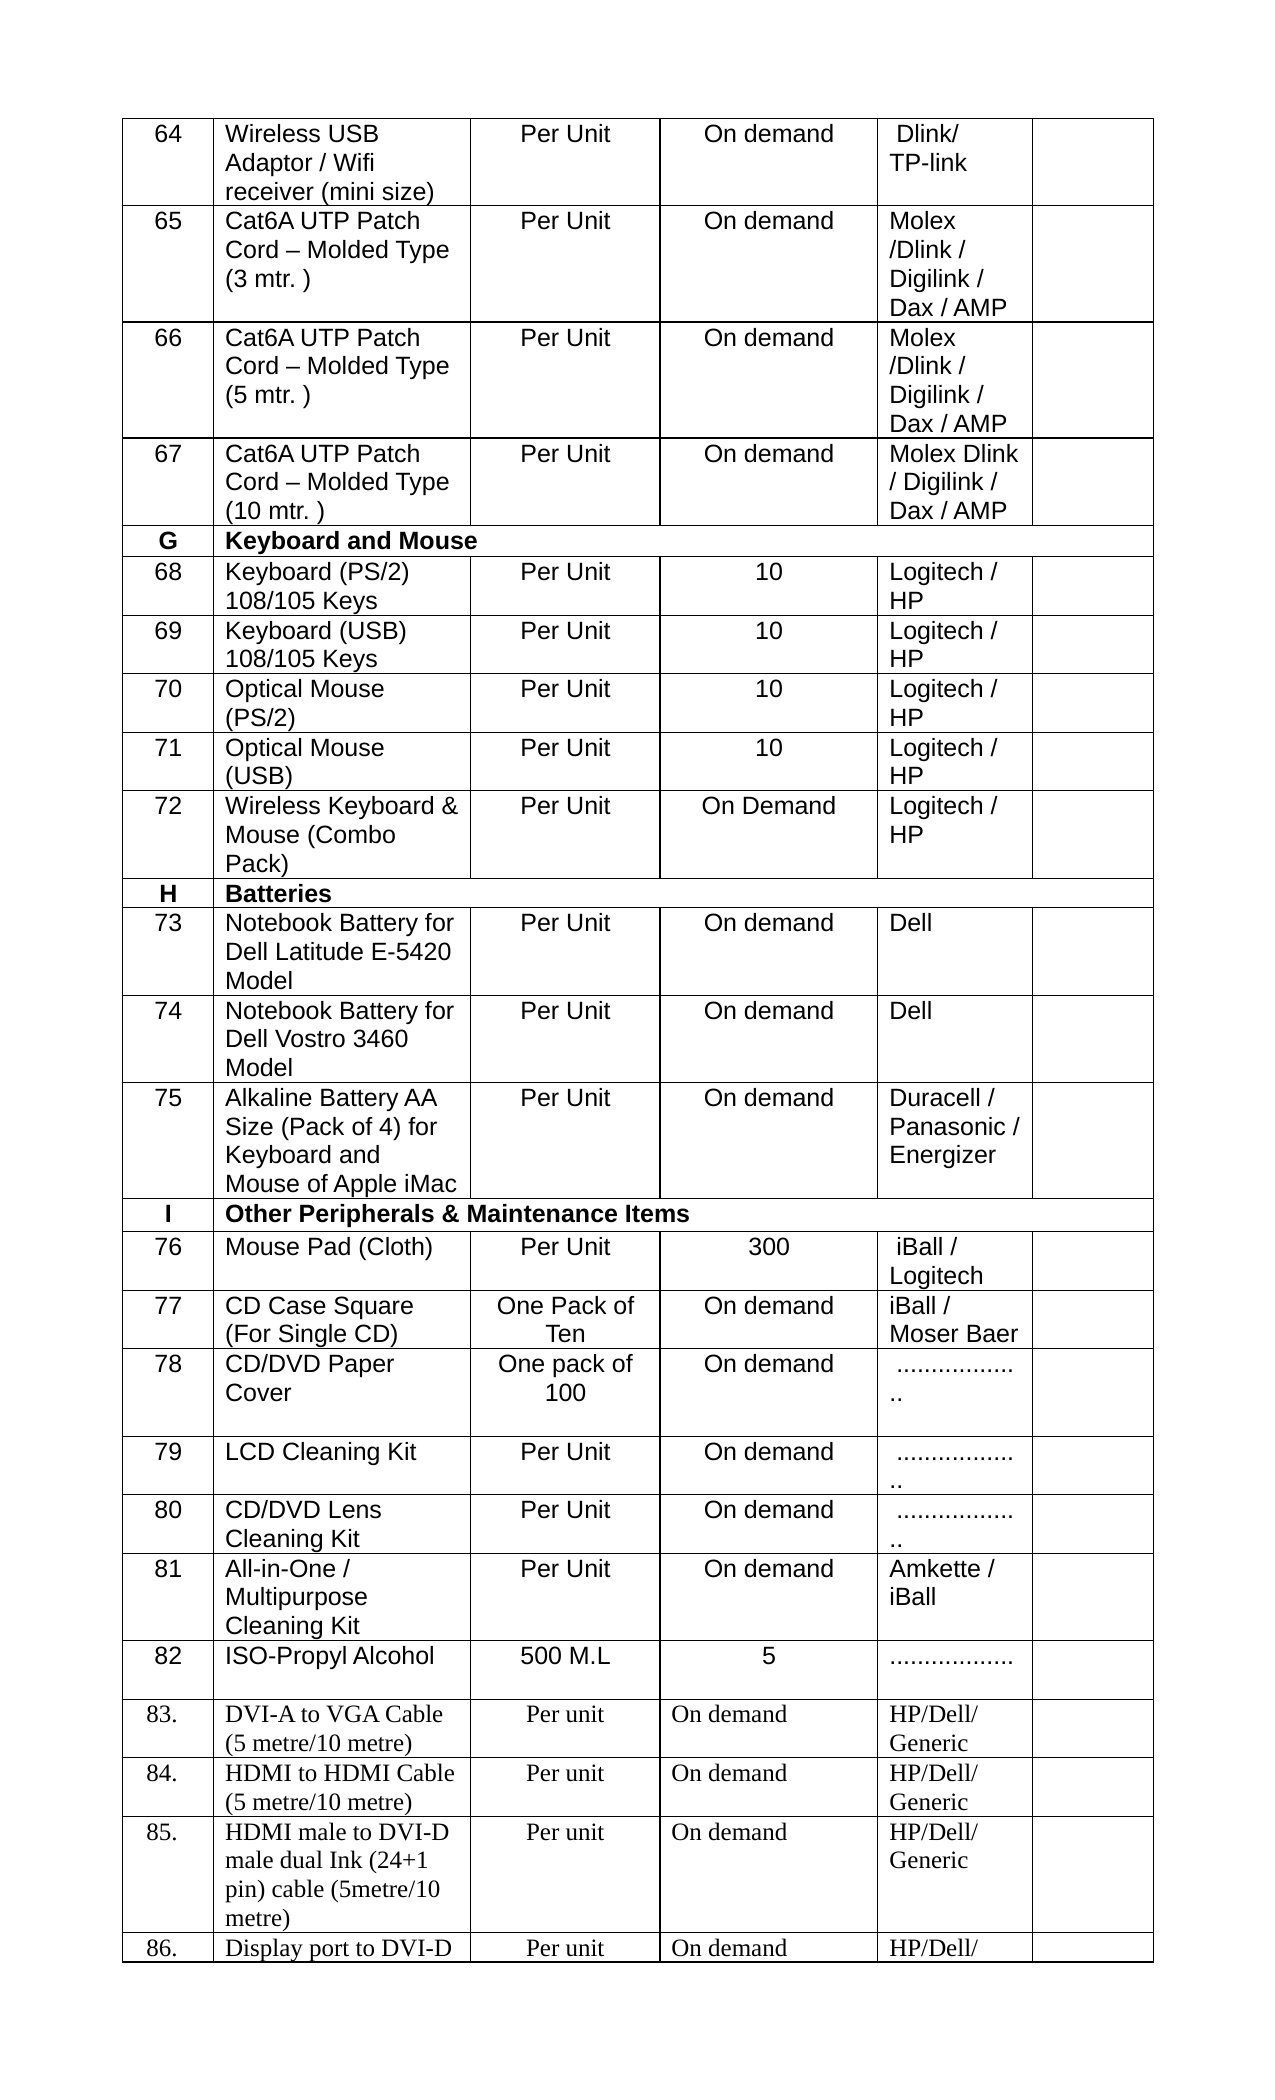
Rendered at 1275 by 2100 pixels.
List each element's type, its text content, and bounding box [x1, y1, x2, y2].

table_cell 76 [123, 1232, 213, 1290]
table_cell Per unit [471, 1817, 659, 1932]
table_cell [1033, 1437, 1153, 1494]
table_cell 75 [123, 1083, 213, 1198]
table_cell Dell [878, 908, 1032, 994]
table_cell Cat6A UTP Patch Cord – Molded Type (10 mtr. ) [214, 439, 470, 525]
table_cell ................... [878, 1349, 1032, 1436]
table_cell 81 [123, 1554, 213, 1640]
table_cell HP/Dell/Generic [878, 1700, 1032, 1757]
table_cell [1033, 1554, 1153, 1640]
table_cell Per Unit [471, 1232, 659, 1290]
table_cell 86. [123, 1933, 213, 1961]
table_cell [1033, 1291, 1153, 1348]
table_cell [1033, 674, 1153, 732]
table_cell LCD Cleaning Kit [214, 1437, 470, 1494]
table_cell .................. [878, 1641, 1032, 1698]
table_cell Logitech / HP [878, 733, 1032, 790]
table_cell Optical Mouse (USB) [214, 733, 470, 790]
table_cell 83. [123, 1700, 213, 1757]
table_cell Wireless Keyboard & Mouse (Combo Pack) [214, 791, 470, 877]
table_cell 67 [123, 439, 213, 525]
table_cell On demand [661, 1495, 877, 1553]
table_cell On demand [661, 439, 877, 525]
table_cell 85. [123, 1817, 213, 1932]
table_cell [1033, 996, 1153, 1082]
table_cell On demand [661, 119, 877, 205]
table_cell HP/Dell/ [878, 1933, 1032, 1961]
table_cell [1033, 1232, 1153, 1290]
table_cell On demand [661, 1349, 877, 1436]
table_cell All-in-One / Multipurpose Cleaning Kit [214, 1554, 470, 1640]
table_cell On demand [661, 1817, 877, 1932]
table_cell [1033, 119, 1153, 205]
table_cell CD/DVD Paper Cover [214, 1349, 470, 1436]
table_cell Dell [878, 996, 1032, 1082]
table_cell HP/Dell/Generic [878, 1817, 1032, 1932]
table_cell Notebook Battery for Dell Vostro 3460 Model [214, 996, 470, 1082]
table_cell Mouse Pad (Cloth) [214, 1232, 470, 1290]
table_cell On demand [661, 1700, 877, 1757]
table_cell 10 [661, 674, 877, 732]
table_cell 64 [123, 119, 213, 205]
table_cell G [123, 526, 213, 556]
table_cell Cat6A UTP Patch Cord – Molded Type (3 mtr. ) [214, 206, 470, 321]
table_cell Wireless USB Adaptor / Wifi receiver (mini size) [214, 119, 470, 205]
table_cell Per unit [471, 1700, 659, 1757]
table_cell Molex /Dlink / Digilink / Dax / AMP [878, 323, 1032, 437]
table_cell ................... [878, 1437, 1032, 1494]
table_cell 65 [123, 206, 213, 321]
table_cell [1033, 733, 1153, 790]
table_cell Keyboard (PS/2) 108/105 Keys [214, 557, 470, 614]
table_cell Logitech / HP [878, 616, 1032, 673]
table_cell [1033, 1641, 1153, 1698]
table_cell H [123, 879, 213, 907]
table_cell 71 [123, 733, 213, 790]
table_cell 500 M.L [471, 1641, 659, 1698]
table_cell On demand [661, 1758, 877, 1816]
table_cell iBall / Logitech [878, 1232, 1032, 1290]
table_cell ................... [878, 1495, 1032, 1553]
table_cell Per Unit [471, 791, 659, 877]
table_cell Per Unit [471, 733, 659, 790]
table_cell Keyboard and Mouse [214, 526, 1153, 556]
table_cell [1033, 1700, 1153, 1757]
table_cell Keyboard (USB) 108/105 Keys [214, 616, 470, 673]
table_cell 80 [123, 1495, 213, 1553]
table_cell Per Unit [471, 616, 659, 673]
table_cell 70 [123, 674, 213, 732]
table_cell Per Unit [471, 323, 659, 437]
table_cell 5 [661, 1641, 877, 1698]
table_cell 10 [661, 557, 877, 614]
table_cell On demand [661, 1437, 877, 1494]
table_cell Optical Mouse (PS/2) [214, 674, 470, 732]
table_cell [1033, 1349, 1153, 1436]
table_cell Per Unit [471, 1437, 659, 1494]
table_cell [1033, 323, 1153, 437]
table_cell 300 [661, 1232, 877, 1290]
table_cell Per Unit [471, 119, 659, 205]
table_cell 74 [123, 996, 213, 1082]
table_cell Molex Dlink / Digilink / Dax / AMP [878, 439, 1032, 525]
table_cell Per Unit [471, 557, 659, 614]
table_cell CD/DVD Lens Cleaning Kit [214, 1495, 470, 1553]
table_cell Notebook Battery for Dell Latitude E-5420 Model [214, 908, 470, 994]
table_cell [1033, 1495, 1153, 1553]
table_cell On demand [661, 1083, 877, 1198]
table_cell On Demand [661, 791, 877, 877]
table_cell [1033, 908, 1153, 994]
table_cell HP/Dell/Generic [878, 1758, 1032, 1816]
table_cell HDMI male to DVI-D male dual Ink (24+1 pin) cable (5metre/10 metre) [214, 1817, 470, 1932]
table_cell 73 [123, 908, 213, 994]
table_cell Per Unit [471, 1495, 659, 1553]
table_cell Logitech / HP [878, 674, 1032, 732]
table_cell HDMI to HDMI Cable (5 metre/10 metre) [214, 1758, 470, 1816]
table_cell [1033, 1817, 1153, 1932]
table_cell [1033, 439, 1153, 525]
table_cell Logitech / HP [878, 791, 1032, 877]
table_cell Per Unit [471, 674, 659, 732]
table_cell On demand [661, 908, 877, 994]
table_cell Batteries [214, 879, 1153, 907]
table_cell Molex /Dlink / Digilink / Dax / AMP [878, 206, 1032, 321]
table_cell Per unit [471, 1933, 659, 1961]
table_cell [1033, 791, 1153, 877]
table_cell Per unit [471, 1758, 659, 1816]
table_cell 66 [123, 323, 213, 437]
table_cell 10 [661, 733, 877, 790]
table_cell 78 [123, 1349, 213, 1436]
table_cell 82 [123, 1641, 213, 1698]
table_cell 68 [123, 557, 213, 614]
table_cell [1033, 206, 1153, 321]
table_cell 77 [123, 1291, 213, 1348]
table_cell 69 [123, 616, 213, 673]
table_cell On demand [661, 1554, 877, 1640]
table_cell On demand [661, 996, 877, 1082]
table_cell DVI-A to VGA Cable (5 metre/10 metre) [214, 1700, 470, 1757]
table_cell Amkette / iBall [878, 1554, 1032, 1640]
table_cell Per Unit [471, 996, 659, 1082]
table_cell Logitech / HP [878, 557, 1032, 614]
table_cell 72 [123, 791, 213, 877]
table_cell I [123, 1199, 213, 1231]
table_cell Per Unit [471, 1083, 659, 1198]
table_cell Display port to DVI-D [214, 1933, 470, 1961]
table_cell 10 [661, 616, 877, 673]
table_cell Duracell / Panasonic / Energizer [878, 1083, 1032, 1198]
table_cell Per Unit [471, 908, 659, 994]
table_cell [1033, 616, 1153, 673]
table_cell On demand [661, 323, 877, 437]
table_cell [1033, 557, 1153, 614]
table_cell Per Unit [471, 206, 659, 321]
table_cell [1033, 1933, 1153, 1961]
table_cell Per Unit [471, 1554, 659, 1640]
table_cell Cat6A UTP Patch Cord – Molded Type (5 mtr. ) [214, 323, 470, 437]
table_cell 79 [123, 1437, 213, 1494]
table_cell One pack of 100 [471, 1349, 659, 1436]
table_cell Per Unit [471, 439, 659, 525]
table_cell Dlink/ TP-link [878, 119, 1032, 205]
table_cell CD Case Square (For Single CD) [214, 1291, 470, 1348]
table_cell One Pack of Ten [471, 1291, 659, 1348]
table_cell On demand [661, 1933, 877, 1961]
table_cell Other Peripherals & Maintenance Items [214, 1199, 1153, 1231]
table_cell iBall / Moser Baer [878, 1291, 1032, 1348]
table_cell 84. [123, 1758, 213, 1816]
table_cell Alkaline Battery AA Size (Pack of 4) for Keyboard and Mouse of Apple iMac [214, 1083, 470, 1198]
table_cell On demand [661, 1291, 877, 1348]
table_cell On demand [661, 206, 877, 321]
table_cell ISO-Propyl Alcohol [214, 1641, 470, 1698]
table_cell [1033, 1758, 1153, 1816]
table_cell [1033, 1083, 1153, 1198]
